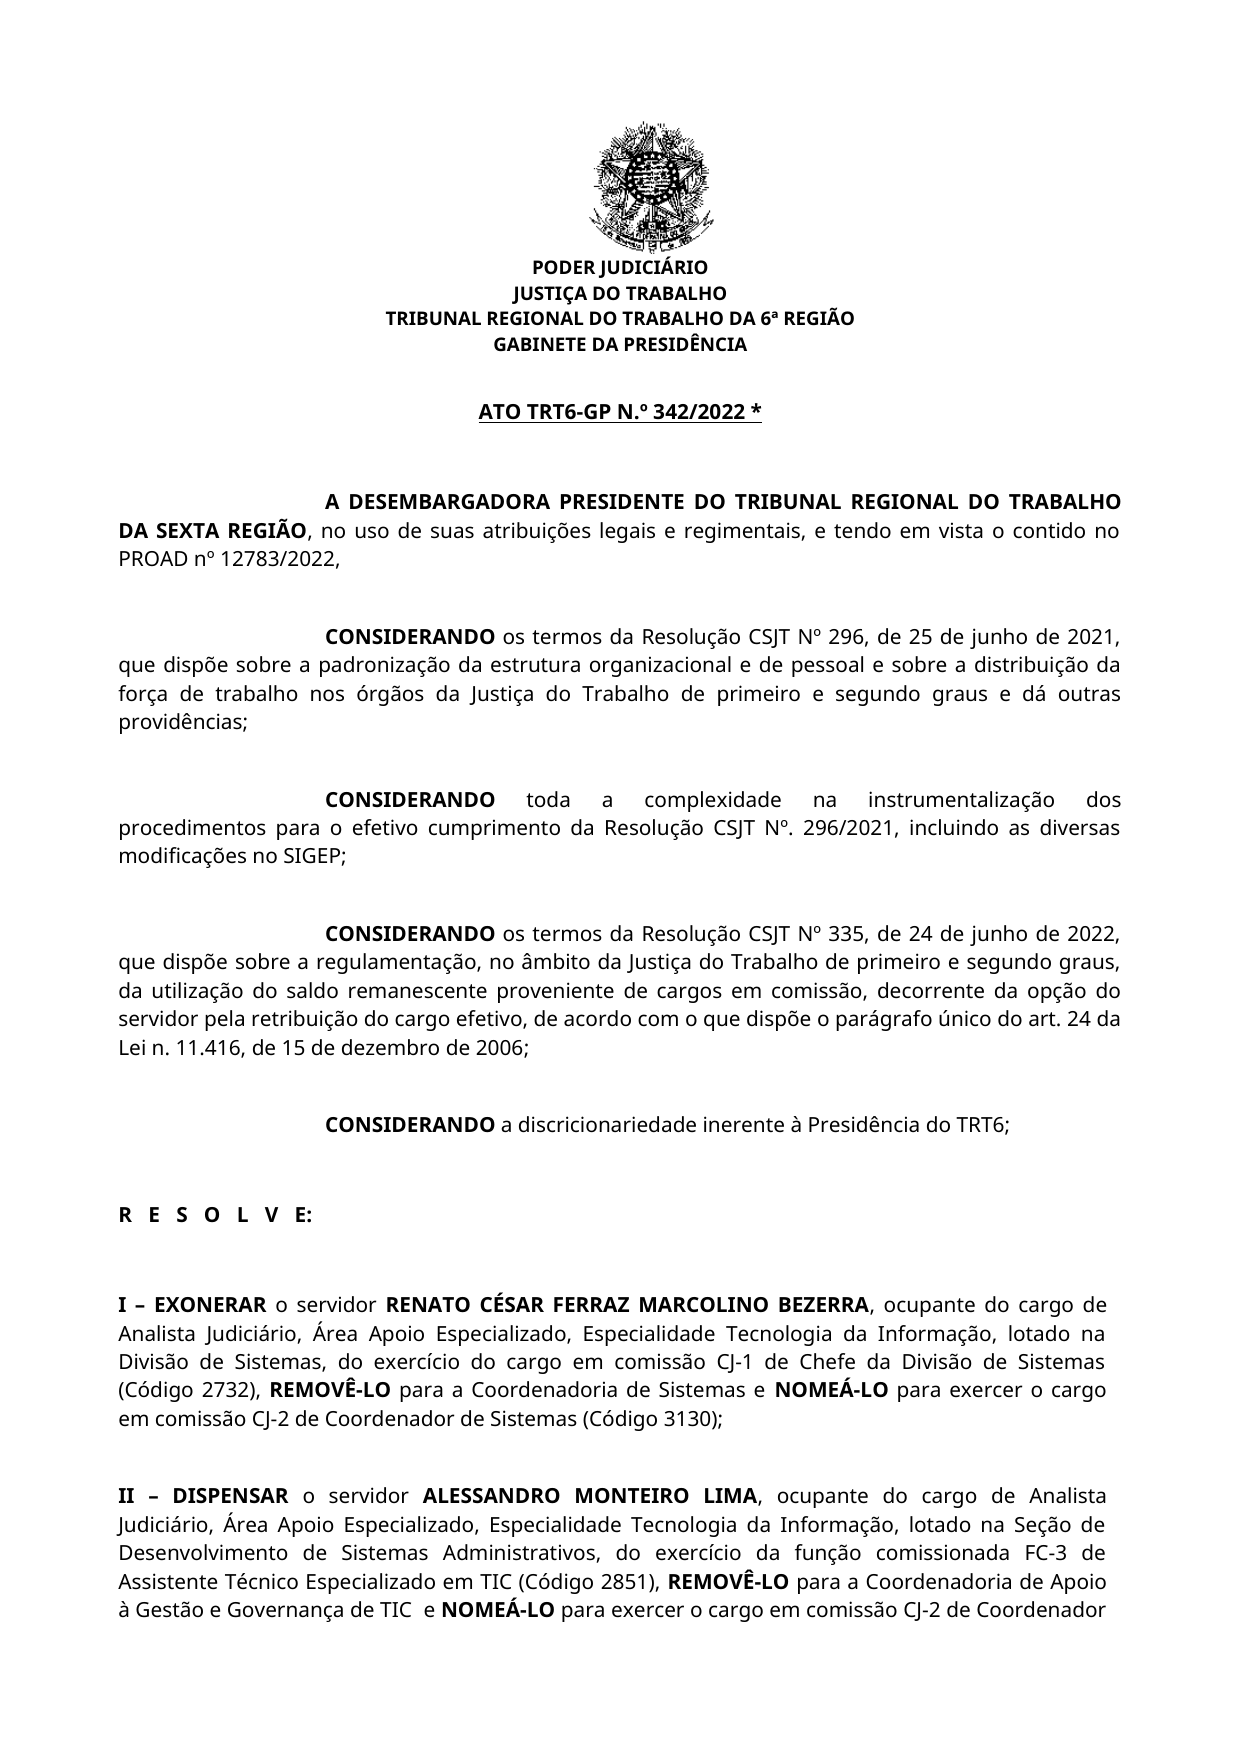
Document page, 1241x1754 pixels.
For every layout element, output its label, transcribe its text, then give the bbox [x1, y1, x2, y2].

text ATO TRT6-GP N.º 342/2022 * [118, 397, 1122, 426]
text CONSIDERANDO a discricionariedade inerente à Presidência do TRT6; [118, 1110, 1122, 1139]
text R E S O L V E: [118, 1200, 1107, 1229]
text I – EXONERAR o servidor RENATO CÉSAR FERRAZ MARCOLINO BEZERRA, ocupante do cargo de Analista Judiciário, Área Apoio Especializado, Especialidade Tecnologia da Informação, lotado na Divisão de Sistemas, do exercício do cargo em comissão CJ-1 de Chefe da Divisão de Sistemas (Código 2732), REMOVÊ-LO para a Coordenadoria de Sistemas e NOMEÁ-LO para exercer o cargo em comissão CJ-2 de Coordenador de Sistemas (Código 3130); [118, 1290, 1107, 1432]
text TRIBUNAL REGIONAL DO TRABALHO DA 6ª REGIÃO [118, 306, 1122, 331]
text PODER JUDICIÁRIO [118, 254, 1122, 280]
text CONSIDERANDO os termos da Resolução CSJT Nº 296, de 25 de junho de 2021, que dispõe sobre a padronização da estrutura organizacional e de pessoal e sobre a distribuição da força de trabalho nos órgãos da Justiça do Trabalho de primeiro e segundo graus e dá outras providências; [118, 622, 1122, 736]
text CONSIDERANDO toda a complexidade na instrumentalização dos procedimentos para o efetivo cumprimento da Resolução CSJT Nº. 296/2021, incluindo as diversas modificações no SIGEP; [118, 785, 1122, 870]
text GABINETE DA PRESIDÊNCIA [118, 331, 1122, 357]
text CONSIDERANDO os termos da Resolução CSJT Nº 335, de 24 de junho de 2022, que dispõe sobre a regulamentação, no âmbito da Justiça do Trabalho de primeiro e segundo graus, da utilização do saldo remanescente proveniente de cargos em comissão, decorrente da opção do servidor pela retribuição do cargo efetivo, de acordo com o que dispõe o parágrafo único do art. 24 da Lei n. 11.416, de 15 de dezembro de 2006; [118, 919, 1122, 1061]
subtitle JUSTIÇA DO TRABALHO [118, 280, 1122, 306]
text II – DISPENSAR o servidor ALESSANDRO MONTEIRO LIMA, ocupante do cargo de Analista Judiciário, Área Apoio Especializado, Especialidade Tecnologia da Informação, lotado na Seção de Desenvolvimento de Sistemas Administrativos, do exercício da função comissionada FC-3 de Assistente Técnico Especializado em TIC (Código 2851), REMOVÊ-LO para a Coordenadoria de Apoio à Gestão e Governança de TIC e NOMEÁ-LO para exercer o cargo em comissão CJ-2 de Coordenador [118, 1482, 1107, 1624]
text A DESEMBARGADORA PRESIDENTE DO TRIBUNAL REGIONAL DO TRABALHO DA SEXTA REGIÃO, no uso de suas atribuições legais e regimentais, e tendo em vista o contido no PROAD nº 12783/2022, [118, 487, 1122, 573]
picture [587, 118, 717, 255]
